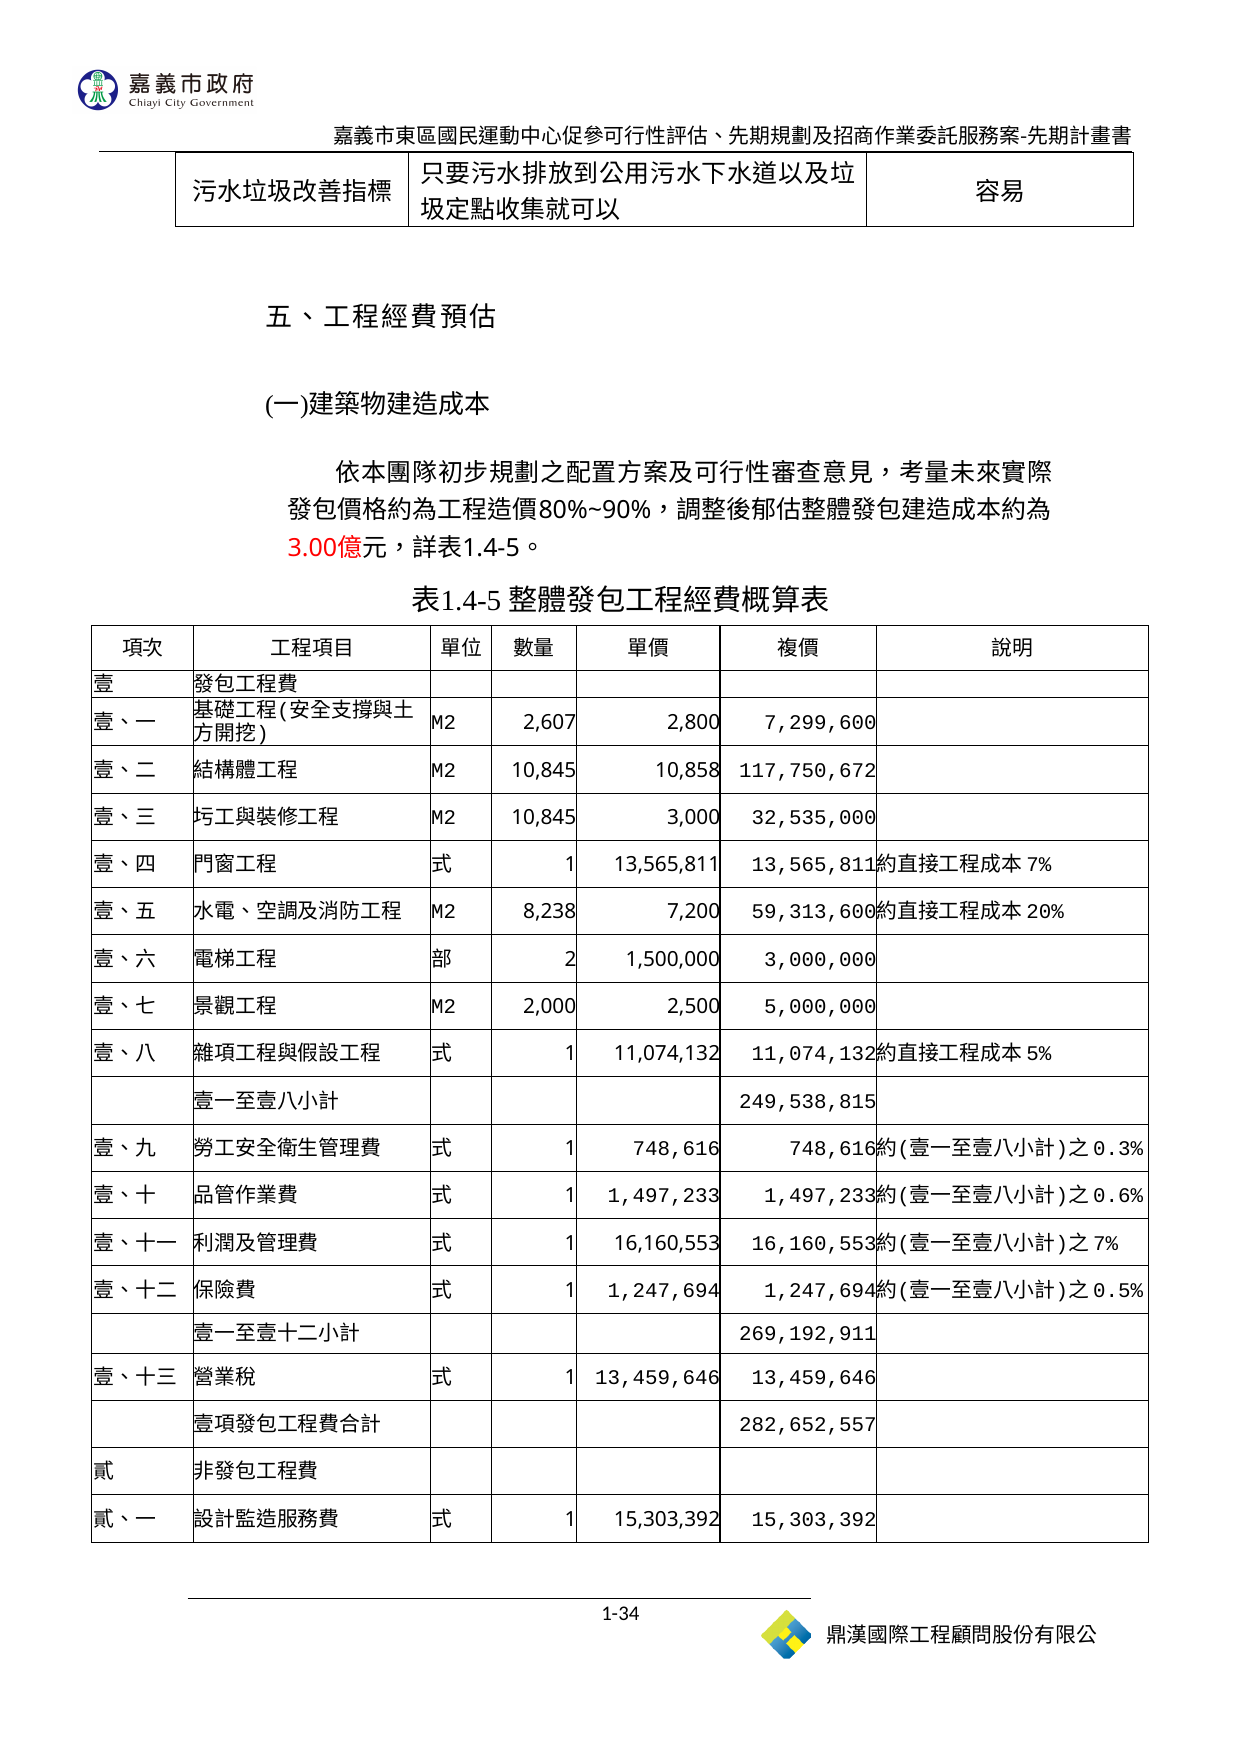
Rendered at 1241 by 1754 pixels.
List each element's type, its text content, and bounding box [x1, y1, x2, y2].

table_cell M2 [431, 794, 491, 840]
table_cell 13,459,646 [577, 1354, 719, 1400]
table_cell 2,607 [492, 698, 576, 745]
table_cell 門窗工程 [194, 841, 430, 887]
table_cell 1 [492, 1495, 576, 1542]
table_header 說明 [877, 626, 1148, 669]
table_cell 壹、八 [92, 1030, 193, 1076]
table_cell 3,000 [577, 794, 719, 840]
table_cell 壹項發包工程費合計 [194, 1401, 430, 1447]
table_cell 式 [431, 841, 491, 887]
table_cell 雜項工程與假設工程 [194, 1030, 430, 1076]
table_cell 5,000,000 [721, 983, 876, 1029]
table_cell 3,000,000 [721, 935, 876, 982]
text 五、工程經費預估 [265, 277, 1053, 352]
table_cell 貳、一 [92, 1495, 193, 1542]
table_cell 13,565,811 [577, 841, 719, 887]
table_cell [492, 1077, 576, 1123]
table_cell 壹一至壹十二小計 [194, 1314, 430, 1352]
table_cell 景觀工程 [194, 983, 430, 1029]
table_cell 勞工安全衛生管理費 [194, 1125, 430, 1171]
table_cell 249,538,815 [721, 1077, 876, 1123]
table_cell [431, 671, 491, 697]
table_cell [721, 1448, 876, 1494]
table_cell 式 [431, 1219, 491, 1265]
table_cell [577, 671, 719, 697]
table_cell 式 [431, 1030, 491, 1076]
table_cell [431, 1401, 491, 1447]
table_cell 壹、三 [92, 794, 193, 840]
table_cell 1,497,233 [721, 1172, 876, 1218]
table_cell [877, 1354, 1148, 1400]
table_cell 發包工程費 [194, 671, 430, 697]
table_cell 1 [492, 1219, 576, 1265]
table_cell 117,750,672 [721, 746, 876, 792]
table_cell [577, 1401, 719, 1447]
table_cell 15,303,392 [577, 1495, 719, 1542]
table_cell 11,074,132 [577, 1030, 719, 1076]
table_cell [492, 1448, 576, 1494]
table_cell 10,845 [492, 794, 576, 840]
table_cell 式 [431, 1266, 491, 1313]
table_cell M2 [431, 698, 491, 745]
table_cell 32,535,000 [721, 794, 876, 840]
table_cell 壹、十二 [92, 1266, 193, 1313]
table_cell [877, 698, 1148, 745]
table_cell 壹、十一 [92, 1219, 193, 1265]
table_cell 1 [492, 1266, 576, 1313]
table_header 單價 [577, 626, 719, 669]
table_header 工程項目 [194, 626, 430, 669]
table_cell 約直接工程成本7% [877, 841, 1148, 887]
table_cell 7,200 [577, 888, 719, 934]
table_cell 748,616 [721, 1125, 876, 1171]
table_cell 2,500 [577, 983, 719, 1029]
table_cell 壹、六 [92, 935, 193, 982]
table_cell 電梯工程 [194, 935, 430, 982]
text 依本團隊初步規劃之配置方案及可行性審查意見，考量未來實際發包價格約為工程造價80%~90%，調整後郁估整體發包建造成本約為3.00億元，詳表1.4-5。 [287, 452, 1053, 564]
table_cell 式 [431, 1495, 491, 1542]
table_cell 壹、二 [92, 746, 193, 792]
table_cell 容易 [867, 153, 1133, 226]
table_cell 壹、九 [92, 1125, 193, 1171]
table_cell 壹、十 [92, 1172, 193, 1218]
table_cell [431, 1448, 491, 1494]
table_cell 壹、七 [92, 983, 193, 1029]
table_cell 15,303,392 [721, 1495, 876, 1542]
table_cell 2,800 [577, 698, 719, 745]
table_cell 10,845 [492, 746, 576, 792]
table_cell 748,616 [577, 1125, 719, 1171]
table_cell [877, 794, 1148, 840]
table_cell [577, 1077, 719, 1123]
table_cell 壹 [92, 671, 193, 697]
text (一)建築物建造成本 [265, 364, 1053, 439]
table_cell [492, 1401, 576, 1447]
table_cell 壹、十三 [92, 1354, 193, 1400]
table_cell 式 [431, 1172, 491, 1218]
text 表1.4-5 整體發包工程經費概算表 [187, 577, 1053, 619]
table_cell 保險費 [194, 1266, 430, 1313]
table_cell 壹一至壹八小計 [194, 1077, 430, 1123]
table_cell 2,000 [492, 983, 576, 1029]
table_cell 59,313,600 [721, 888, 876, 934]
table_cell 基礎工程(安全支撐與土方開挖) [194, 698, 430, 745]
table_cell [721, 671, 876, 697]
table_cell M2 [431, 888, 491, 934]
table_header 複價 [721, 626, 876, 669]
table_cell 約(壹一至壹八小計)之0.6% [877, 1172, 1148, 1218]
table_cell 式 [431, 1354, 491, 1400]
table_cell [877, 983, 1148, 1029]
table_cell [492, 1314, 576, 1352]
table_cell [877, 1314, 1148, 1352]
table_cell 1,247,694 [721, 1266, 876, 1313]
table_cell 營業稅 [194, 1354, 430, 1400]
table_cell 結構體工程 [194, 746, 430, 792]
table_cell [92, 1077, 193, 1123]
table_cell 部 [431, 935, 491, 982]
table_cell 1 [492, 1354, 576, 1400]
table_cell 282,652,557 [721, 1401, 876, 1447]
table_cell [92, 1401, 193, 1447]
table_header 項次 [92, 626, 193, 669]
table_cell 利潤及管理費 [194, 1219, 430, 1265]
table_header 數量 [492, 626, 576, 669]
table_cell 1,247,694 [577, 1266, 719, 1313]
table_cell [877, 746, 1148, 792]
table_cell [877, 1077, 1148, 1123]
table_cell M2 [431, 983, 491, 1029]
table_cell 式 [431, 1125, 491, 1171]
table_cell 壹、一 [92, 698, 193, 745]
table_cell 水電、空調及消防工程 [194, 888, 430, 934]
table_cell 貳 [92, 1448, 193, 1494]
table_cell [877, 1495, 1148, 1542]
table_cell 約(壹一至壹八小計)之0.3% [877, 1125, 1148, 1171]
table_cell 只要污水排放到公用污水下水道以及垃圾定點收集就可以 [409, 153, 866, 226]
table_cell 7,299,600 [721, 698, 876, 745]
table_cell 壹、五 [92, 888, 193, 934]
table_cell 16,160,553 [577, 1219, 719, 1265]
table_cell [877, 1401, 1148, 1447]
picture [72, 66, 257, 114]
table_cell 269,192,911 [721, 1314, 876, 1352]
table_cell 約直接工程成本20% [877, 888, 1148, 934]
table_cell [877, 1448, 1148, 1494]
table_cell 非發包工程費 [194, 1448, 430, 1494]
table_cell 1 [492, 1172, 576, 1218]
table_cell 13,565,811 [721, 841, 876, 887]
table_cell 2 [492, 935, 576, 982]
table_cell 8,238 [492, 888, 576, 934]
table_cell 約(壹一至壹八小計)之7% [877, 1219, 1148, 1265]
table_cell 1 [492, 1125, 576, 1171]
table_cell 10,858 [577, 746, 719, 792]
table_cell 16,160,553 [721, 1219, 876, 1265]
table_cell 污水垃圾改善指標 [176, 153, 408, 226]
picture [756, 1608, 811, 1659]
table_cell 1 [492, 1030, 576, 1076]
table_cell 11,074,132 [721, 1030, 876, 1076]
table_cell [492, 671, 576, 697]
table_cell 1 [492, 841, 576, 887]
table_cell 圬工與裝修工程 [194, 794, 430, 840]
table_cell [92, 1314, 193, 1352]
table_cell 1,497,233 [577, 1172, 719, 1218]
table_cell 品管作業費 [194, 1172, 430, 1218]
table_cell 1,500,000 [577, 935, 719, 982]
table_cell 13,459,646 [721, 1354, 876, 1400]
table_cell 約直接工程成本5% [877, 1030, 1148, 1076]
table_cell [431, 1314, 491, 1352]
table_cell [431, 1077, 491, 1123]
table_cell M2 [431, 746, 491, 792]
table_cell [877, 671, 1148, 697]
table_header 單位 [431, 626, 491, 669]
table_cell 約(壹一至壹八小計)之0.5% [877, 1266, 1148, 1313]
table_cell [577, 1448, 719, 1494]
table_cell 設計監造服務費 [194, 1495, 430, 1542]
table_cell [877, 935, 1148, 982]
table_cell [577, 1314, 719, 1352]
table_cell 壹、四 [92, 841, 193, 887]
